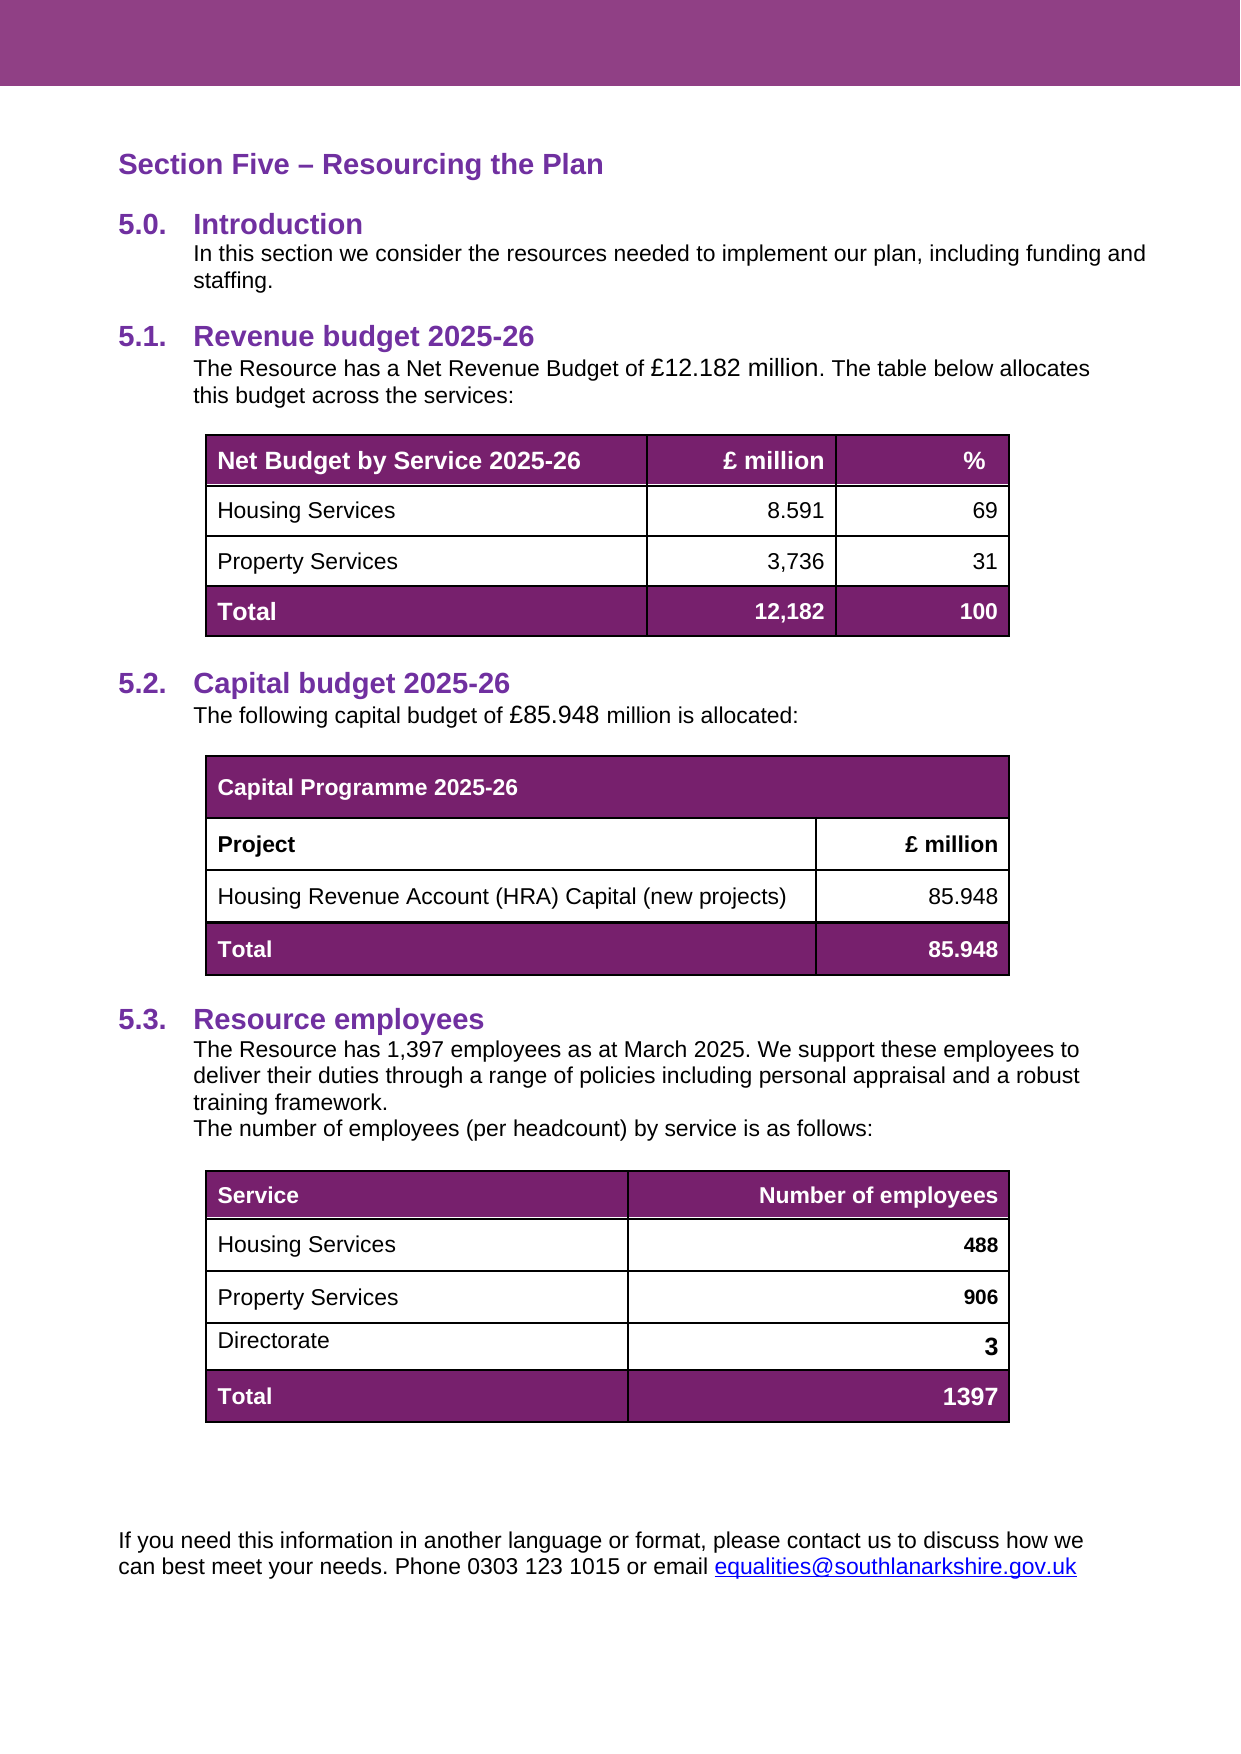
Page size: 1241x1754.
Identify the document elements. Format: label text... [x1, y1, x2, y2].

table_cell £ million [817, 819, 1008, 869]
subtitle 5.1. Revenue budget 2025-26 [118, 319, 1122, 353]
table_cell 100 [837, 587, 1008, 635]
subtitle Section Five – Resourcing the Plan [118, 147, 1122, 180]
table_cell Housing Revenue Account (HRA) Capital (new projects) [207, 871, 815, 921]
text If you need this information in another language or format, please contact us to discuss how we can best meet your needs. Phone 0303 123 1015 or email equalities@southlanarkshire.gov.uk [118, 1527, 1122, 1580]
table_cell 69 [837, 487, 1008, 535]
text The Resource has a Net Revenue Budget of £12.182 million. The table below allocates this budget across the services: [193, 353, 1122, 408]
table_header Service [207, 1172, 627, 1217]
text The Resource has 1,397 employees as at March 2025. We support these employees to deliver their duties through a range of policies including personal appraisal and a robust training framework. [193, 1036, 1122, 1115]
table_header % [837, 436, 1008, 484]
table_header Net Budget by Service 2025-26 [207, 436, 646, 484]
table_cell 3 [629, 1324, 1008, 1369]
table_cell Total [207, 1371, 627, 1421]
table_header Number of employees [629, 1172, 1008, 1217]
table_cell Housing Services [207, 487, 646, 535]
table_cell 85.948 [817, 871, 1008, 921]
table_cell Housing Services [207, 1220, 627, 1270]
subtitle 5.0. Introduction [118, 207, 1122, 240]
subtitle 5.2. Capital budget 2025-26 [118, 666, 1122, 699]
table_header Capital Programme 2025-26 [207, 757, 1008, 817]
table_header £ million [648, 436, 835, 484]
table_cell 906 [629, 1272, 1008, 1322]
table_cell 12,182 [648, 587, 835, 635]
text The following capital budget of £85.948 million is allocated: [118, 699, 1122, 728]
text The number of employees (per headcount) by service is as follows: [118, 1115, 1122, 1141]
table_cell 1397 [629, 1371, 1008, 1421]
table_cell Property Services [207, 537, 646, 585]
table_cell 3,736 [648, 537, 835, 585]
table_cell 85.948 [817, 924, 1008, 974]
subtitle 5.3. Resource employees [118, 1002, 1122, 1036]
table_cell 8.591 [648, 487, 835, 535]
table_cell 31 [837, 537, 1008, 585]
table_cell Total [207, 924, 815, 974]
table_cell Directorate [207, 1324, 627, 1369]
text In this section we consider the resources needed to implement our plan, including funding and staffing. [193, 240, 1172, 293]
table_cell 488 [629, 1220, 1008, 1270]
table_cell Property Services [207, 1272, 627, 1322]
table_cell Project [207, 819, 815, 869]
table_cell Total [207, 587, 646, 635]
